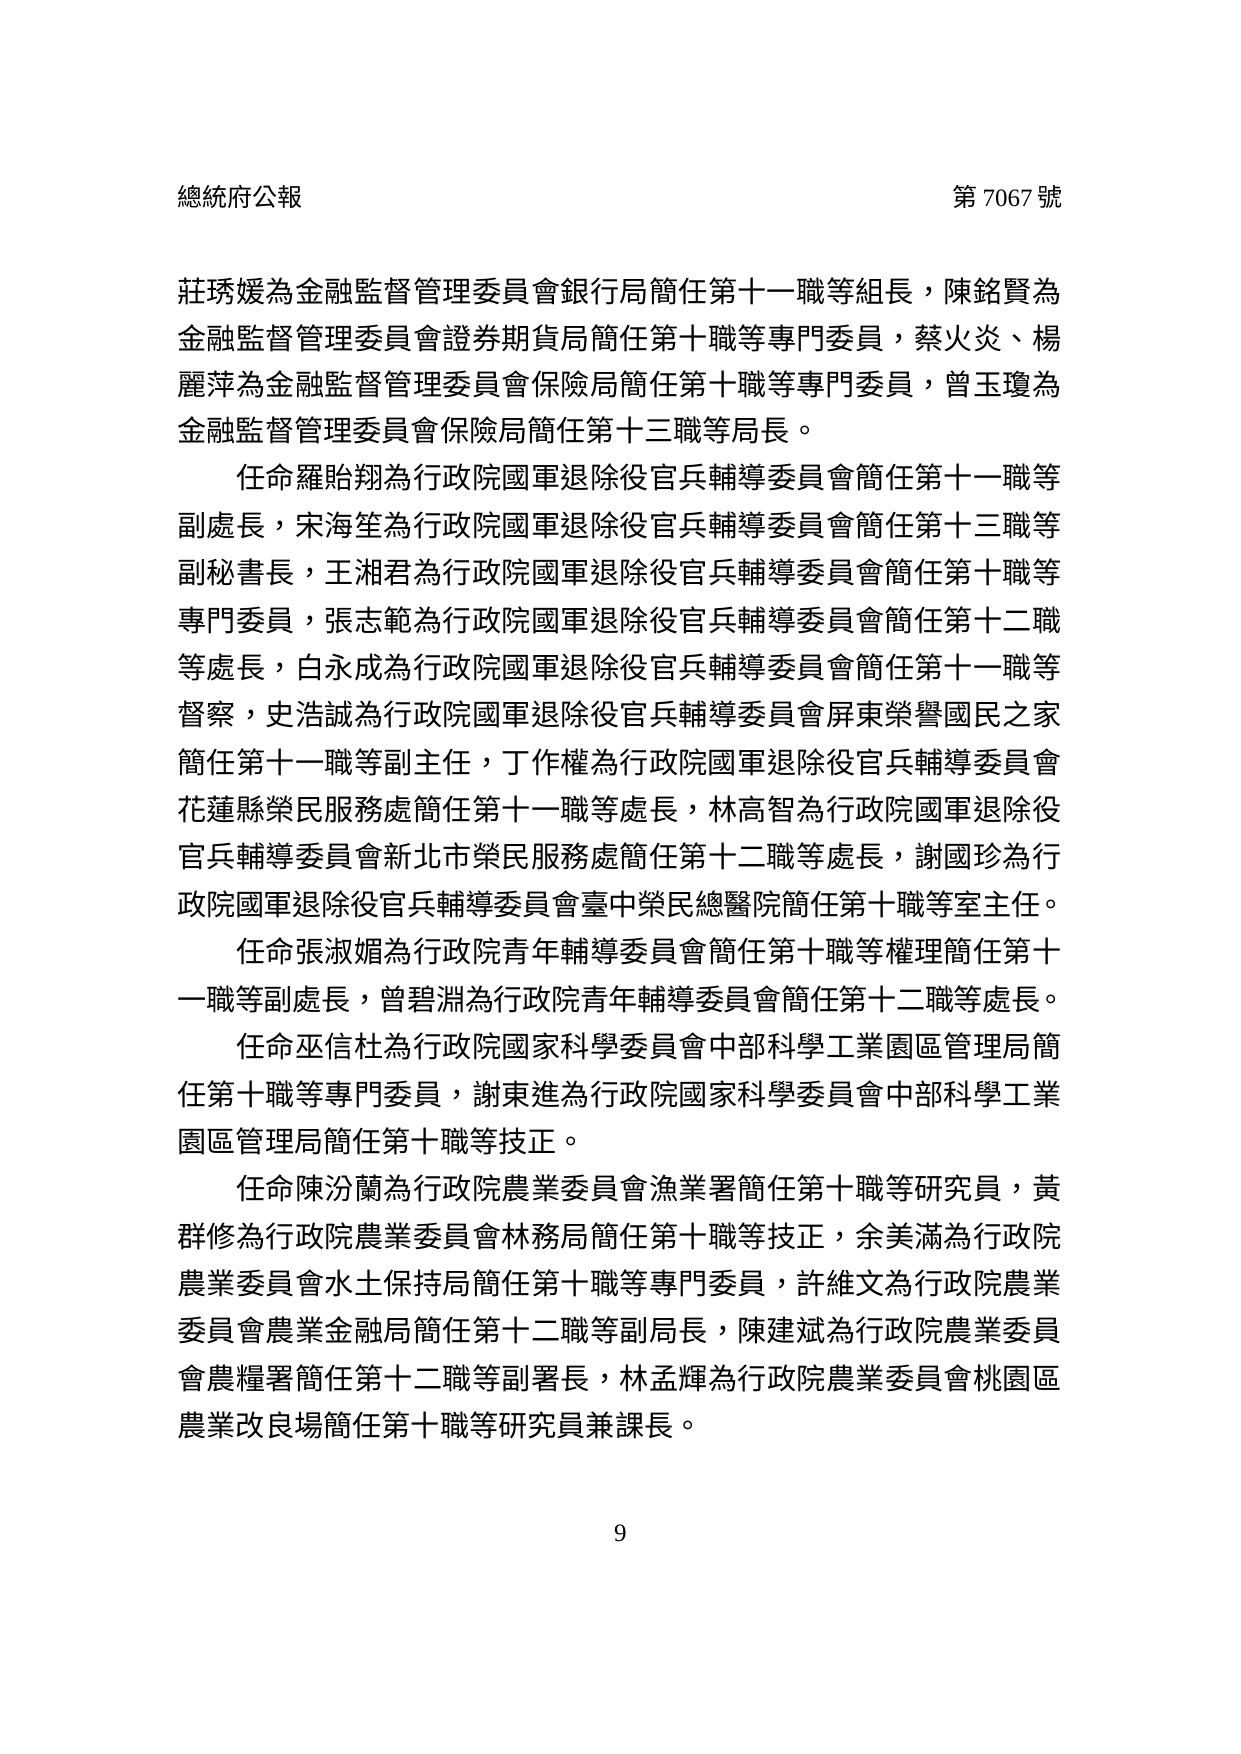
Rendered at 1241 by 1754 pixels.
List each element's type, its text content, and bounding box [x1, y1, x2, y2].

text 任命陳汾蘭為行政院農業委員會漁業署簡任第十職等研究員，黃群修為行政院農業委員會林務局簡任第十職等技正，余美滿為行政院農業委員會水土保持局簡任第十職等專門委員，許維文為行政院農業委員會農業金融局簡任第十二職等副局長，陳建斌為行政院農業委員會農糧署簡任第十二職等副署長，林孟輝為行政院農業委員會桃園區農業改良場簡任第十職等研究員兼課長。 [177, 1162, 1063, 1446]
text 莊琇媛為金融監督管理委員會銀行局簡任第十一職等組長，陳銘賢為金融監督管理委員會證券期貨局簡任第十職等專門委員，蔡火炎、楊麗萍為金融監督管理委員會保險局簡任第十職等專門委員，曾玉瓊為金融監督管理委員會保險局簡任第十三職等局長。 [177, 266, 1063, 451]
text 任命張淑媚為行政院青年輔導委員會簡任第十職等權理簡任第十一職等副處長，曾碧淵為行政院青年輔導委員會簡任第十二職等處長。 [177, 925, 1063, 1019]
text 任命羅貽翔為行政院國軍退除役官兵輔導委員會簡任第十一職等副處長，宋海笙為行政院國軍退除役官兵輔導委員會簡任第十三職等副秘書長，王湘君為行政院國軍退除役官兵輔導委員會簡任第十職等專門委員，張志範為行政院國軍退除役官兵輔導委員會簡任第十二職等處長，白永成為行政院國軍退除役官兵輔導委員會簡任第十一職等督察，史浩誠為行政院國軍退除役官兵輔導委員會屏東榮譽國民之家簡任第十一職等副主任，丁作權為行政院國軍退除役官兵輔導委員會花蓮縣榮民服務處簡任第十一職等處長，林高智為行政院國軍退除役官兵輔導委員會新北市榮民服務處簡任第十二職等處長，謝國珍為行政院國軍退除役官兵輔導委員會臺中榮民總醫院簡任第十職等室主任。 [177, 451, 1063, 925]
text 任命巫信杜為行政院國家科學委員會中部科學工業園區管理局簡任第十職等專門委員，謝東進為行政院國家科學委員會中部科學工業園區管理局簡任第十職等技正。 [177, 1019, 1063, 1162]
